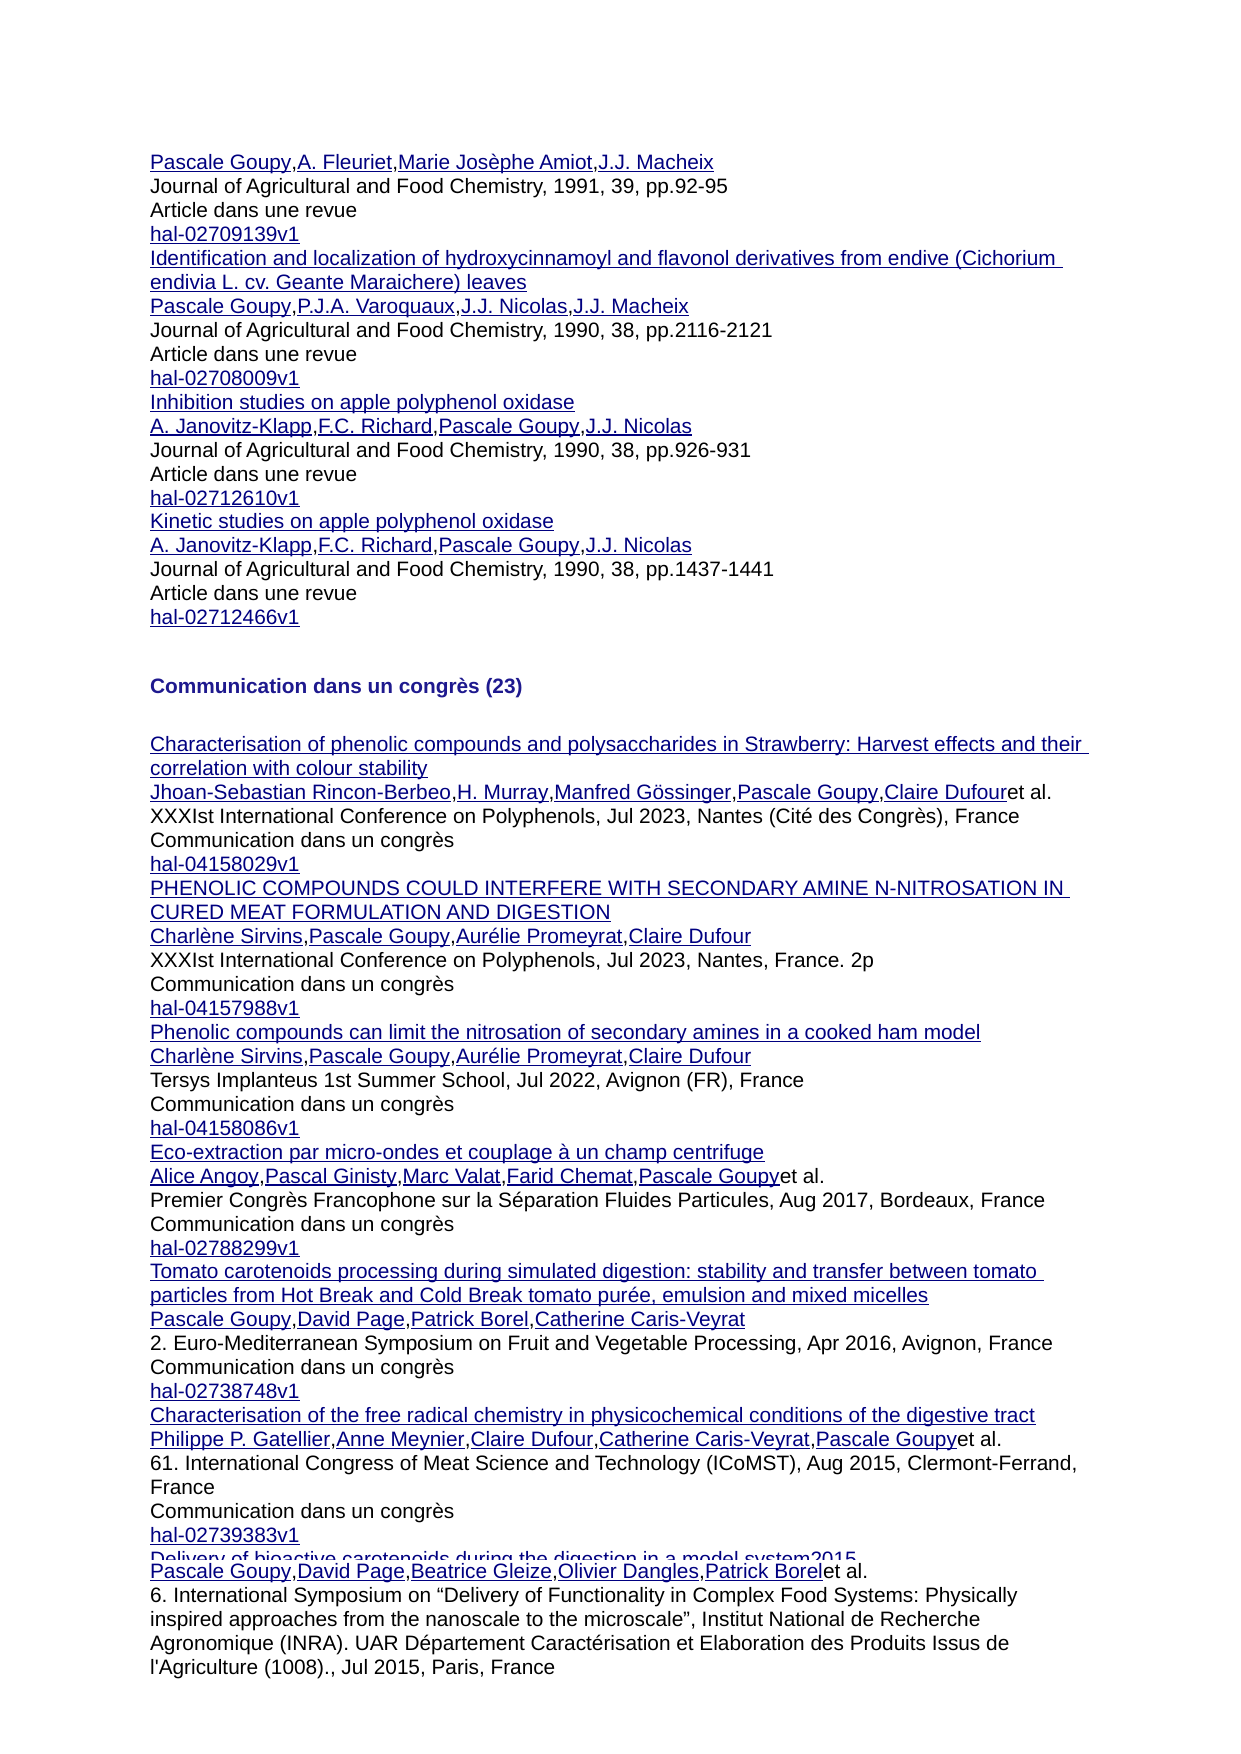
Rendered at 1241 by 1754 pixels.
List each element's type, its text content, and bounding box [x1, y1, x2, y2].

subtitle Communication dans un congrès (23) [150, 674, 1090, 698]
table_cell Identification and localization of hydroxycinnamoyl and flavonol derivatives from endive (Cichorium endivia L. cv. Geante Maraichere) leaves Pascale Goupy,P.J.A. Varoquaux,J.J. Nicolas,J.J. Macheix Journal of Agricultural and Food Chemistry, 1990, 38, pp.2116-2121 Article dans une revue hal-02708009v1 [150, 246, 1090, 389]
table_cell Inhibition studies on apple polyphenol oxidase A. Janovitz-Klapp,F.C. Richard,Pascale Goupy,J.J. Nicolas Journal of Agricultural and Food Chemistry, 1990, 38, pp.926-931 Article dans une revue hal-02712610v1 [150, 390, 1090, 509]
table_cell Tomato carotenoids processing during simulated digestion: stability and transfer between tomato particles from Hot Break and Cold Break tomato purée, emulsion and mixed micelles Pascale Goupy,David Page,Patrick Borel,Catherine Caris-Veyrat 2. Euro-Mediterranean Symposium on Fruit and Vegetable Processing, Apr 2016, Avignon, France Communication dans un congrès hal-02738748v1 [150, 1259, 1090, 1403]
table_cell Eco-extraction par micro-ondes et couplage à un champ centrifuge Alice Angoy,Pascal Ginisty,Marc Valat,Farid Chemat,Pascale Goupyet al. Premier Congrès Francophone sur la Séparation Fluides Particules, Aug 2017, Bordeaux, France Communication dans un congrès hal-02788299v1 [150, 1140, 1090, 1259]
table_header Characterisation of phenolic compounds and polysaccharides in Strawberry: Harvest effects and their correlation with colour stability Jhoan-Sebastian Rincon-Berbeo,H. Murray,Manfred Gössinger,Pascale Goupy,Claire Dufouret al. XXXIst International Conference on Polyphenols, Jul 2023, Nantes (Cité des Congrès), France Communication dans un congrès hal-04158029v1 [150, 732, 1090, 876]
table_cell Kinetic studies on apple polyphenol oxidase A. Janovitz-Klapp,F.C. Richard,Pascale Goupy,J.J. Nicolas Journal of Agricultural and Food Chemistry, 1990, 38, pp.1437-1441 Article dans une revue hal-02712466v1 [150, 509, 1090, 629]
table_cell PHENOLIC COMPOUNDS COULD INTERFERE WITH SECONDARY AMINE N-NITROSATION IN CURED MEAT FORMULATION AND DIGESTION Charlène Sirvins,Pascale Goupy,Aurélie Promeyrat,Claire Dufour XXXIst International Conference on Polyphenols, Jul 2023, Nantes, France. 2p Communication dans un congrès hal-04157988v1 [150, 876, 1090, 1020]
table_cell Characterisation of the free radical chemistry in physicochemical conditions of the digestive tract Philippe P. Gatellier,Anne Meynier,Claire Dufour,Catherine Caris-Veyrat,Pascale Goupyet al. 61. International Congress of Meat Science and Technology (ICoMST), Aug 2015, Clermont-Ferrand, France Communication dans un congrès hal-02739383v1 [150, 1403, 1090, 1547]
table_cell Delivery of bioactive carotenoids during the digestion in a model system2015 Pascale Goupy,David Page,Beatrice Gleize,Olivier Dangles,Patrick Borelet al. 6. International Symposium on “Delivery of Functionality in Complex Food Systems: Physically inspired approaches from the nanoscale to the microscale”, Institut National de Recherche Agronomique (INRA). UAR Département Caractérisation et Elaboration des Produits Issus de l'Agriculture (1008)., Jul 2015, Paris, France [150, 1547, 1090, 1679]
table_cell Phenolic compounds can limit the nitrosation of secondary amines in a cooked ham model Charlène Sirvins,Pascale Goupy,Aurélie Promeyrat,Claire Dufour Tersys Implanteus 1st Summer School, Jul 2022, Avignon (FR), France Communication dans un congrès hal-04158086v1 [150, 1020, 1090, 1139]
table_cell Pascale Goupy,A. Fleuriet,Marie Josèphe Amiot,J.J. Macheix Journal of Agricultural and Food Chemistry, 1991, 39, pp.92-95 Article dans une revue hal-02709139v1 [150, 150, 1090, 246]
